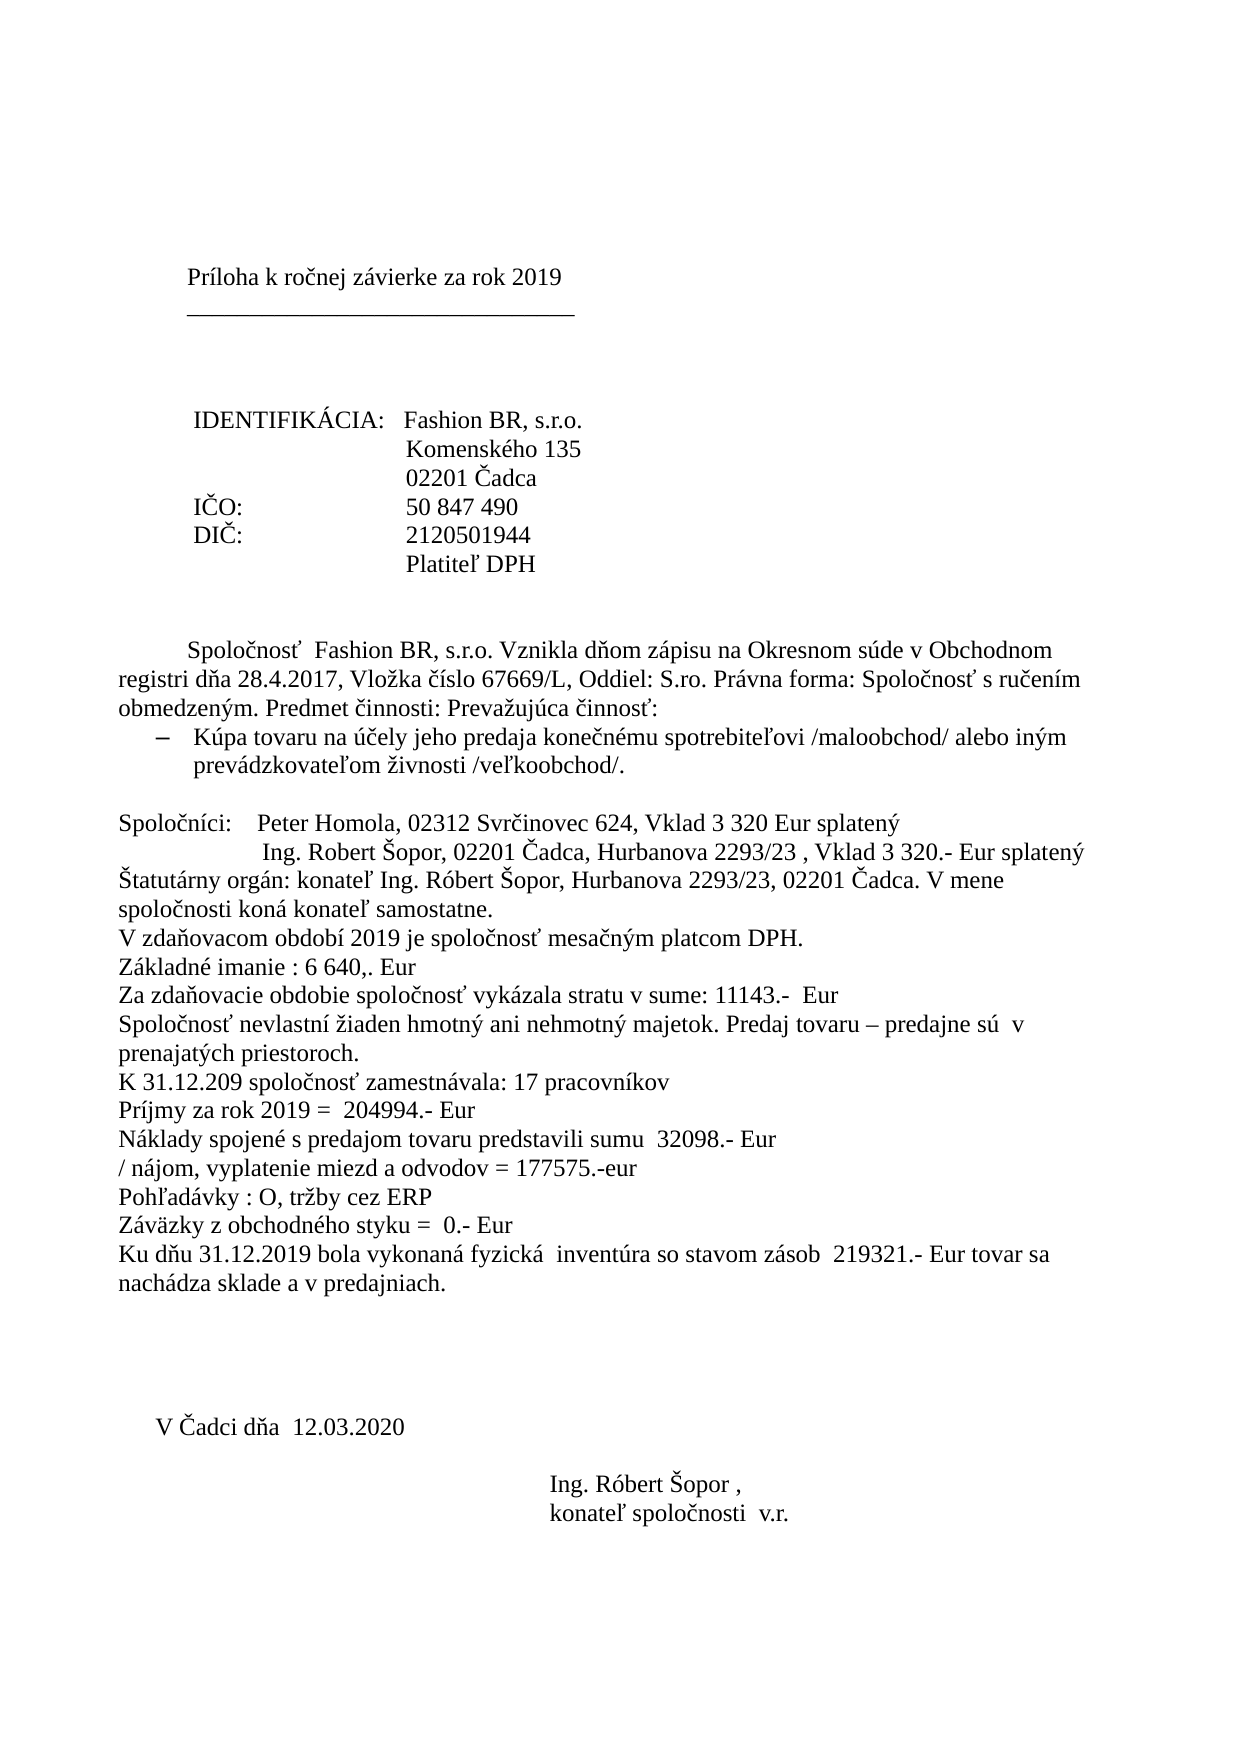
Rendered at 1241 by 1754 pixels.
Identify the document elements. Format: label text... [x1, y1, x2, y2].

text V Čadci dňa 12.03.2020 [118, 1412, 1122, 1441]
text Spoločnosť Fashion BR, s.r.o. Vznikla dňom zápisu na Okresnom súde v Obchodnom registri dňa 28.4.2017, Vložka číslo 67669/L, Oddiel: S.ro. Právna forma: Spoločnosť s ručením obmedzeným. Predmet činnosti: Prevažujúca činnosť: [118, 636, 1122, 722]
text Za zdaňovacie obdobie spoločnosť vykázala stratu v sume: 11143.- Eur [118, 981, 1122, 1009]
text Spoločnosť nevlastní žiaden hmotný ani nehmotný majetok. Predaj tovaru – predajne sú v prenajatých priestoroch. [118, 1009, 1122, 1067]
text 02201 Čadca [118, 463, 1122, 492]
text Príjmy za rok 2019 = 204994.- Eur [118, 1096, 1122, 1124]
text / nájom, vyplatenie miezd a odvodov = 177575.-eur [118, 1153, 1122, 1182]
text Ing. Róbert Šopor , [118, 1469, 1122, 1498]
text Ku dňu 31.12.2019 bola vykonaná fyzická inventúra so stavom zásob 219321.- Eur tovar sa nachádza sklade a v predajniach. [118, 1239, 1122, 1297]
list Kúpa tovaru na účely jeho predaja konečnému spotrebiteľovi /maloobchod/ alebo iným prevádzkovateľom živnosti /veľkoobchod/. [156, 722, 1122, 779]
text Komenského 135 [118, 434, 1122, 463]
text K 31.12.209 spoločnosť zamestnávala: 17 pracovníkov [118, 1067, 1122, 1096]
text konateľ spoločnosti v.r. [118, 1498, 1122, 1527]
text Pohľadávky : O, tržby cez ERP [118, 1182, 1122, 1211]
text Ing. Robert Šopor, 02201 Čadca, Hurbanova 2293/23 , Vklad 3 320.- Eur splatený [118, 837, 1122, 866]
text DIČ: 2120501944 [118, 521, 1122, 549]
text Platiteľ DPH [118, 549, 1122, 578]
text IDENTIFIKÁCIA: Fashion BR, s.r.o. [118, 406, 1122, 434]
text IČO: 50 847 490 [118, 492, 1122, 521]
text Štatutárny orgán: konateľ Ing. Róbert Šopor, Hurbanova 2293/23, 02201 Čadca. V mene spoločnosti koná konateľ samostatne. [118, 866, 1122, 923]
text Záväzky z obchodného styku = 0.- Eur [118, 1211, 1122, 1239]
text _______________________________ [118, 291, 1122, 319]
text Príloha k ročnej závierke za rok 2019 [118, 262, 1122, 291]
text V zdaňovacom období 2019 je spoločnosť mesačným platcom DPH. [118, 923, 1122, 952]
text Základné imanie : 6 640,. Eur [118, 952, 1122, 981]
text Spoločníci: Peter Homola, 02312 Svrčinovec 624, Vklad 3 320 Eur splatený [118, 808, 1122, 837]
text Náklady spojené s predajom tovaru predstavili sumu 32098.- Eur [118, 1124, 1122, 1153]
